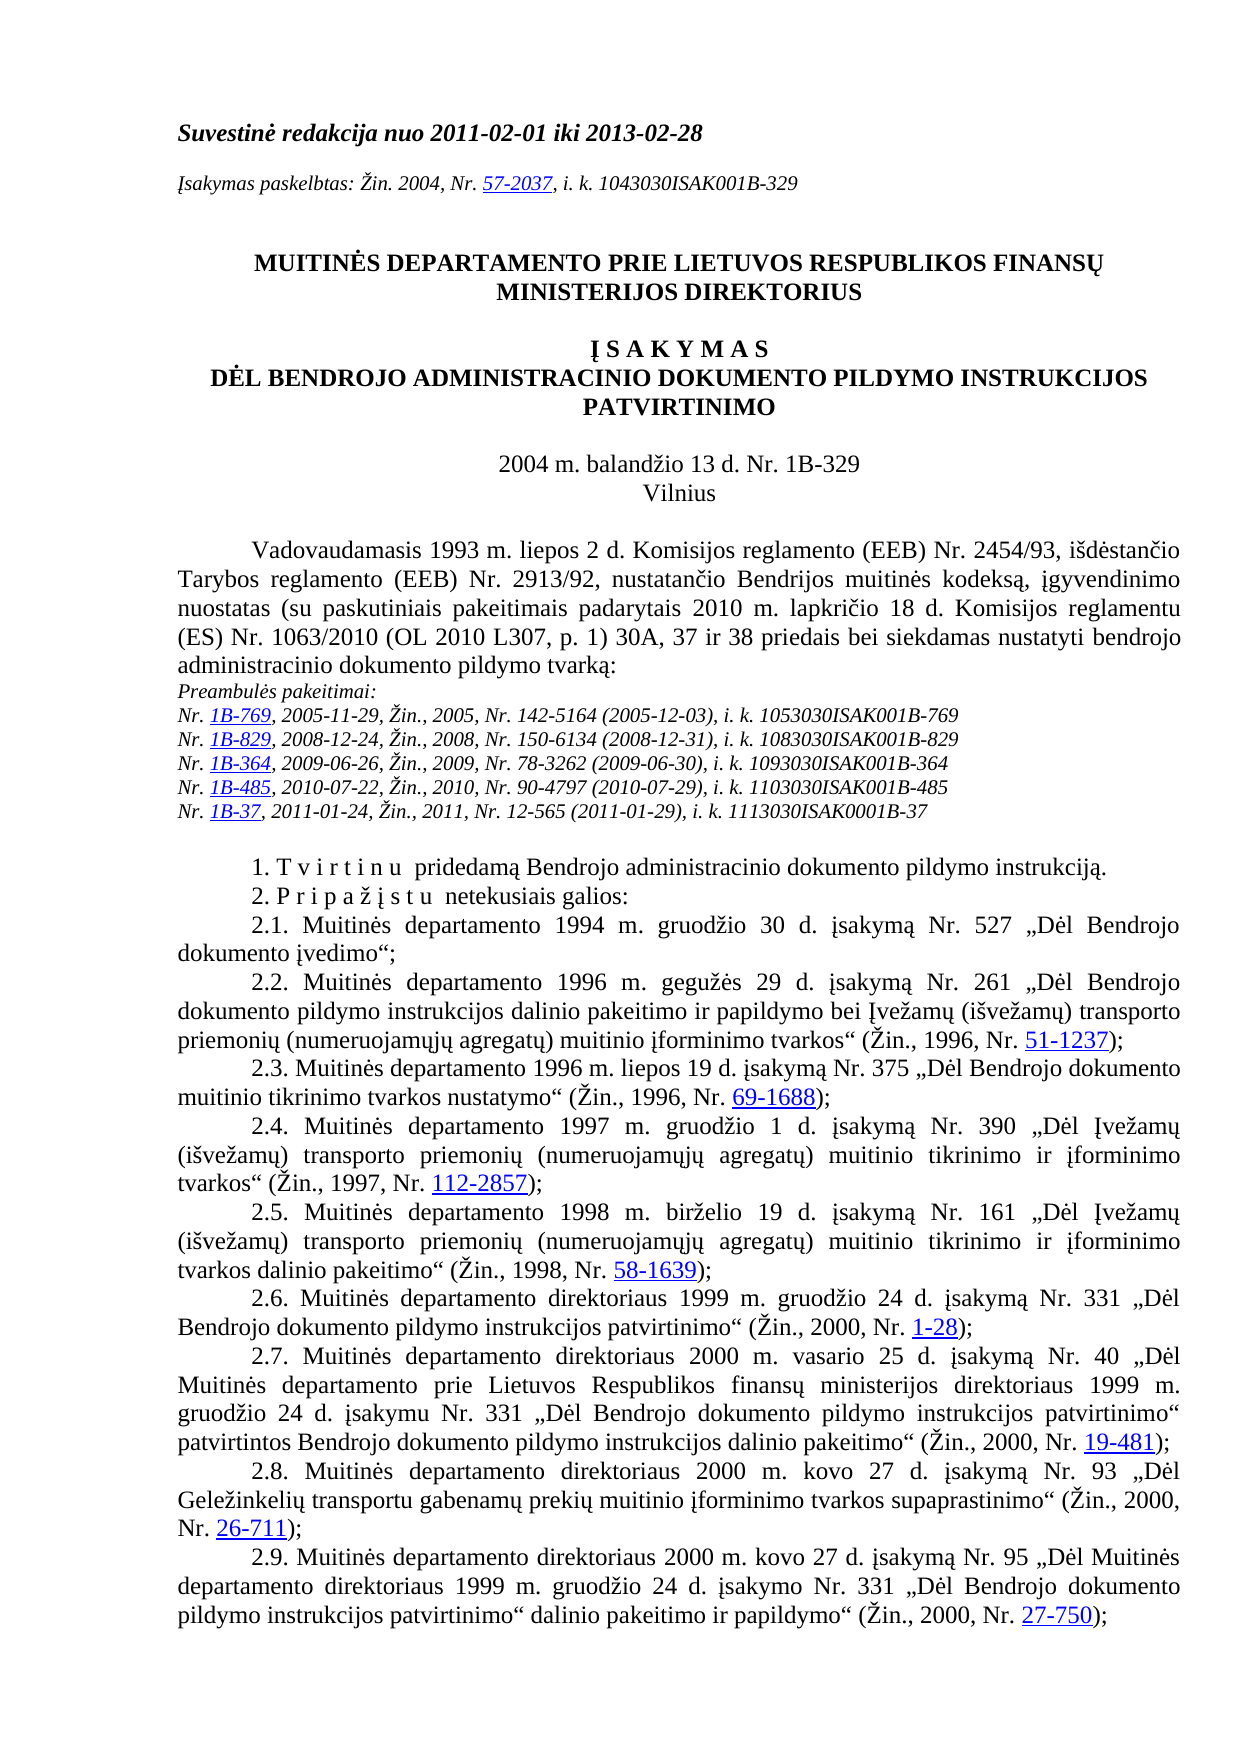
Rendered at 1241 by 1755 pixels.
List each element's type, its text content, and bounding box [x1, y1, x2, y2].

text MUITINĖS DEPARTAMENTO PRIE LIETUVOS RESPUBLIKOS FINANSŲ MINISTERIJOS DIREKTORIUS [177, 248, 1181, 305]
text Nr. 1B-769, 2005-11-29, Žin., 2005, Nr. 142-5164 (2005-12-03), i. k. 1053030ISAK001B-769 [177, 703, 1181, 727]
text Nr. 1B-37, 2011-01-24, Žin., 2011, Nr. 12-565 (2011-01-29), i. k. 1113030ISAK0001B-37 [177, 799, 1181, 823]
text DĖL BENDROJO ADMINISTRACINIO DOKUMENTO PILDYMO INSTRUKCIJOS PATVIRTINIMO [177, 363, 1181, 420]
text 2.2. Muitinės departamento 1996 m. gegužės 29 d. įsakymą Nr. 261 „Dėl Bendrojo dokumento pildymo instrukcijos dalinio pakeitimo ir papildymo bei Įvežamų (išvežamų) transporto priemonių (numeruojamųjų agregatų) muitinio įforminimo tvarkos“ (Žin., 1996, Nr. 51-1237); [177, 967, 1181, 1053]
text 2.4. Muitinės departamento 1997 m. gruodžio 1 d. įsakymą Nr. 390 „Dėl Įvežamų (išvežamų) transporto priemonių (numeruojamųjų agregatų) muitinio tikrinimo ir įforminimo tvarkos“ (Žin., 1997, Nr. 112-2857); [177, 1111, 1181, 1197]
text Nr. 1B-485, 2010-07-22, Žin., 2010, Nr. 90-4797 (2010-07-29), i. k. 1103030ISAK001B-485 [177, 775, 1181, 799]
text 2.5. Muitinės departamento 1998 m. birželio 19 d. įsakymą Nr. 161 „Dėl Įvežamų (išvežamų) transporto priemonių (numeruojamųjų agregatų) muitinio tikrinimo ir įforminimo tvarkos dalinio pakeitimo“ (Žin., 1998, Nr. 58-1639); [177, 1197, 1181, 1283]
text 2.6. Muitinės departamento direktoriaus 1999 m. gruodžio 24 d. įsakymą Nr. 331 „Dėl Bendrojo dokumento pildymo instrukcijos patvirtinimo“ (Žin., 2000, Nr. 1-28); [177, 1283, 1181, 1341]
text 2004 m. balandžio 13 d. Nr. 1B-329 [177, 449, 1181, 478]
text Nr. 1B-829, 2008-12-24, Žin., 2008, Nr. 150-6134 (2008-12-31), i. k. 1083030ISAK001B-829 [177, 727, 1181, 751]
text Įsakymas paskelbtas: Žin. 2004, Nr. 57-2037, i. k. 1043030ISAK001B-329 [177, 171, 1181, 195]
text 2.9. Muitinės departamento direktoriaus 2000 m. kovo 27 d. įsakymą Nr. 95 „Dėl Muitinės departamento direktoriaus 1999 m. gruodžio 24 d. įsakymo Nr. 331 „Dėl Bendrojo dokumento pildymo instrukcijos patvirtinimo“ dalinio pakeitimo ir papildymo“ (Žin., 2000, Nr. 27-750); [177, 1542, 1181, 1628]
text Vadovaudamasis 1993 m. liepos 2 d. Komisijos reglamento (EEB) Nr. 2454/93, išdėstančio Tarybos reglamento (EEB) Nr. 2913/92, nustatančio Bendrijos muitinės kodeksą, įgyvendinimo nuostatas (su paskutiniais pakeitimais padarytais 2010 m. lapkričio 18 d. Komisijos reglamentu (ES) Nr. 1063/2010 (OL 2010 L307, p. 1) 30A, 37 ir 38 priedais bei siekdamas nustatyti bendrojo administracinio dokumento pildymo tvarką: [177, 535, 1181, 679]
text Preambulės pakeitimai: [177, 679, 1181, 703]
text Nr. 1B-364, 2009-06-26, Žin., 2009, Nr. 78-3262 (2009-06-30), i. k. 1093030ISAK001B-364 [177, 751, 1181, 775]
text 1. Tvirtinu pridedamą Bendrojo administracinio dokumento pildymo instrukciją. [177, 852, 1181, 881]
text 2.8. Muitinės departamento direktoriaus 2000 m. kovo 27 d. įsakymą Nr. 93 „Dėl Geležinkelių transportu gabenamų prekių muitinio įforminimo tvarkos supaprastinimo“ (Žin., 2000, Nr. 26-711); [177, 1456, 1181, 1542]
text 2. Pripažįstu netekusiais galios: [177, 881, 1181, 910]
text Vilnius [177, 478, 1181, 507]
text 2.1. Muitinės departamento 1994 m. gruodžio 30 d. įsakymą Nr. 527 „Dėl Bendrojo dokumento įvedimo“; [177, 910, 1181, 967]
text 2.7. Muitinės departamento direktoriaus 2000 m. vasario 25 d. įsakymą Nr. 40 „Dėl Muitinės departamento prie Lietuvos Respublikos finansų ministerijos direktoriaus 1999 m. gruodžio 24 d. įsakymu Nr. 331 „Dėl Bendrojo dokumento pildymo instrukcijos patvirtinimo“ patvirtintos Bendrojo dokumento pildymo instrukcijos dalinio pakeitimo“ (Žin., 2000, Nr. 19-481); [177, 1341, 1181, 1456]
text Suvestinė redakcija nuo 2011-02-01 iki 2013-02-28 [177, 118, 1181, 147]
text Į S A K Y M A S [177, 334, 1181, 363]
text 2.3. Muitinės departamento 1996 m. liepos 19 d. įsakymą Nr. 375 „Dėl Bendrojo dokumento muitinio tikrinimo tvarkos nustatymo“ (Žin., 1996, Nr. 69-1688); [177, 1053, 1181, 1111]
